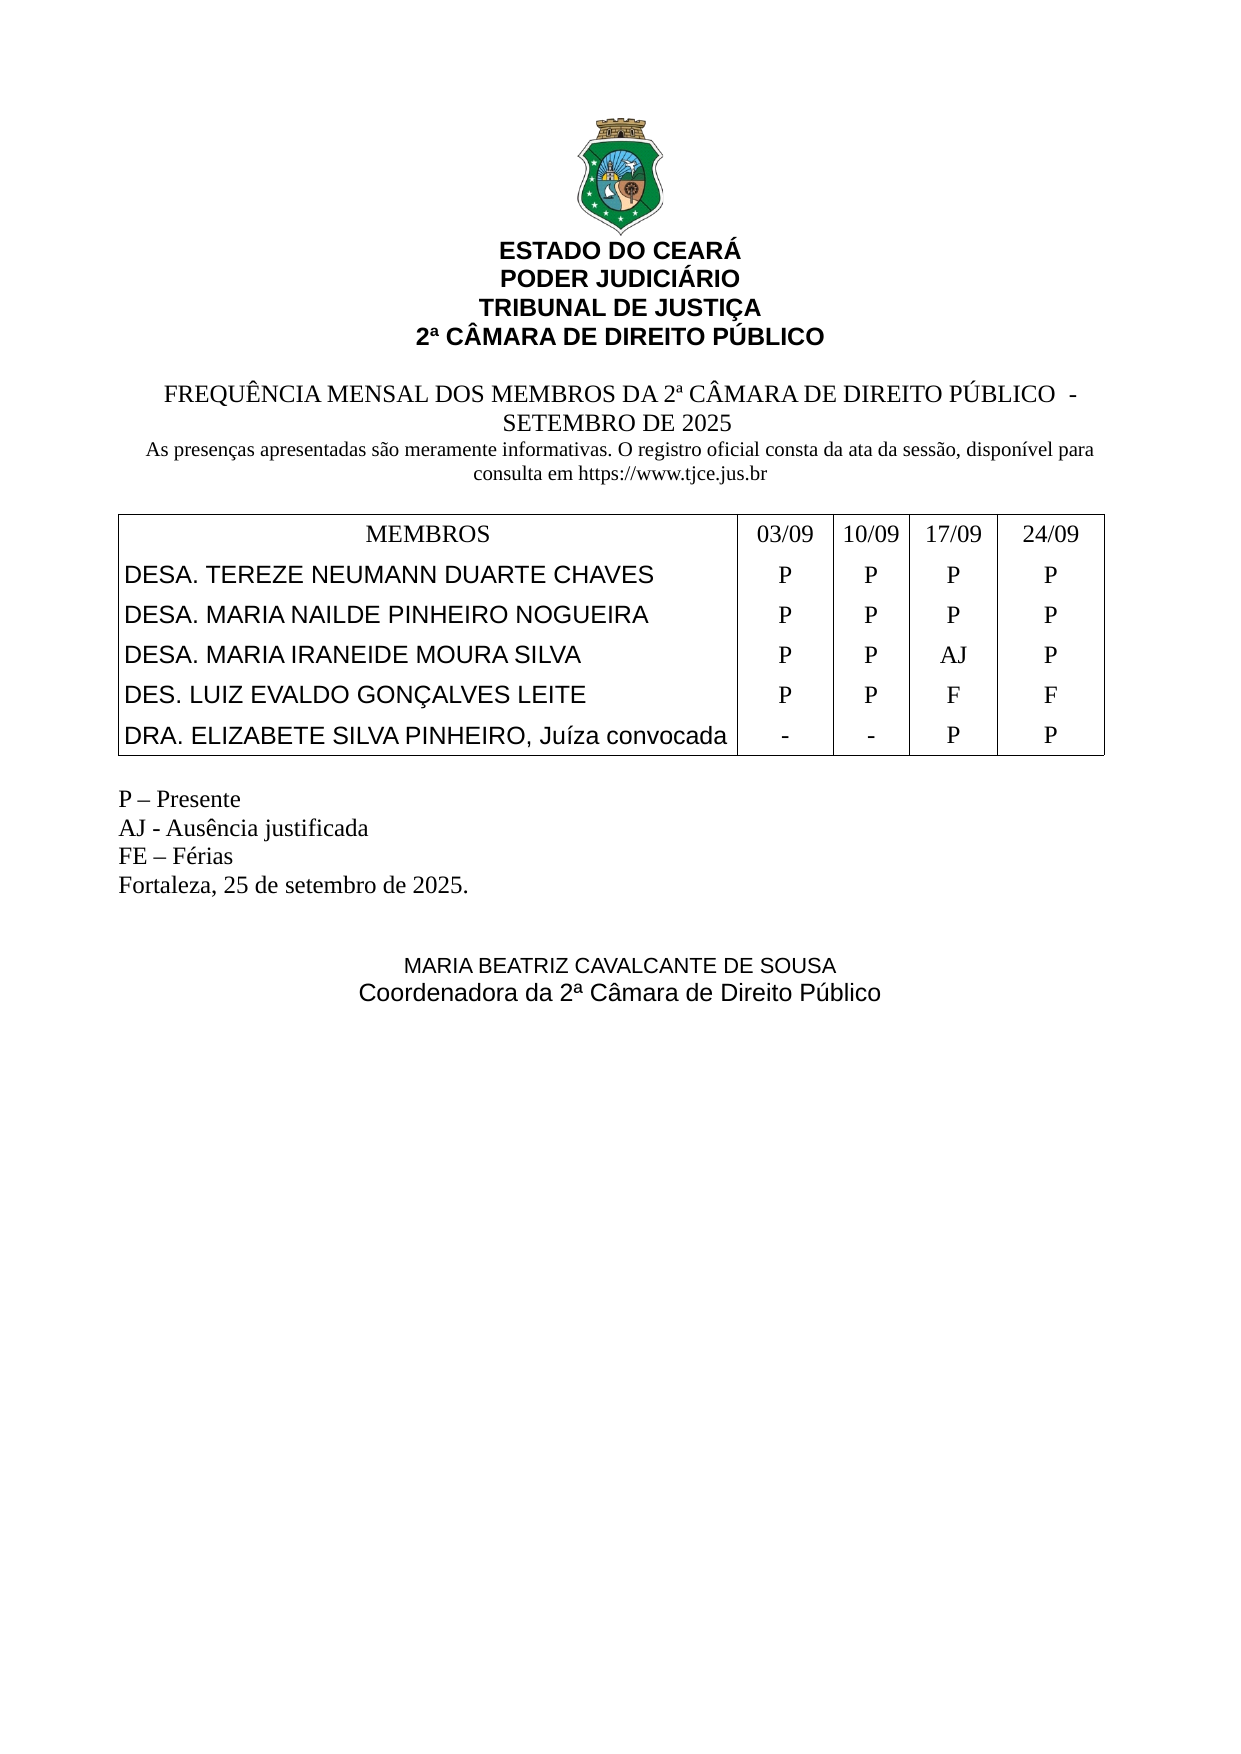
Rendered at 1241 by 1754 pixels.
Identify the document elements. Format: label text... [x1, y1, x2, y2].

table_cell DESA. MARIA IRANEIDE MOURA SILVA [119, 635, 737, 675]
text As presenças apresentadas são meramente informativas. O registro oficial consta da ata da sessão, disponível para consulta em https://www.tjce.jus.br [118, 437, 1122, 485]
text Coordenadora da 2ª Câmara de Direito Público [118, 978, 1122, 1007]
table_cell P [834, 675, 909, 715]
table_cell P [738, 635, 833, 675]
text FREQUÊNCIA MENSAL DOS MEMBROS DA 2ª CÂMARA DE DIREITO PÚBLICO - SETEMBRO DE 2025 [118, 379, 1122, 437]
table_cell P [910, 594, 997, 634]
table_cell P [998, 635, 1104, 675]
table_cell P [910, 715, 997, 755]
table_cell DES. LUIZ EVALDO GONÇALVES LEITE [119, 675, 737, 715]
table_cell - [834, 715, 909, 755]
table_cell P [998, 554, 1104, 594]
table_cell P [738, 675, 833, 715]
table_cell DESA. TEREZE NEUMANN DUARTE CHAVES [119, 554, 737, 594]
text ESTADO DO CEARÁ [118, 236, 1122, 264]
table_cell P [834, 594, 909, 634]
table_header 17/09 [910, 515, 997, 554]
text PODER JUDICIÁRIO [118, 264, 1122, 293]
table_cell P [998, 594, 1104, 634]
text MARIA BEATRIZ CAVALCANTE DE SOUSA [118, 953, 1122, 978]
table_cell AJ [910, 635, 997, 675]
text P – Presente [118, 784, 1122, 813]
table_cell P [998, 715, 1104, 755]
table_cell P [910, 554, 997, 594]
table_cell P [834, 635, 909, 675]
table_cell F [910, 675, 997, 715]
table_cell DESA. MARIA NAILDE PINHEIRO NOGUEIRA [119, 594, 737, 634]
text Fortaleza, 25 de setembro de 2025. [118, 870, 1122, 899]
table_header MEMBROS [119, 515, 737, 554]
table_cell DRA. ELIZABETE SILVA PINHEIRO, Juíza convocada [119, 715, 737, 755]
table_header 10/09 [834, 515, 909, 554]
text FE – Férias [118, 841, 1122, 870]
table_header 03/09 [738, 515, 833, 554]
text TRIBUNAL DE JUSTIÇA [118, 293, 1122, 322]
text 2ª CÂMARA DE DIREITO PÚBLICO [118, 322, 1122, 351]
table_cell F [998, 675, 1104, 715]
table_cell P [738, 594, 833, 634]
table_cell - [738, 715, 833, 755]
table_cell P [834, 554, 909, 594]
table_header 24/09 [998, 515, 1104, 554]
table_cell P [738, 554, 833, 594]
text AJ - Ausência justificada [118, 813, 1122, 841]
